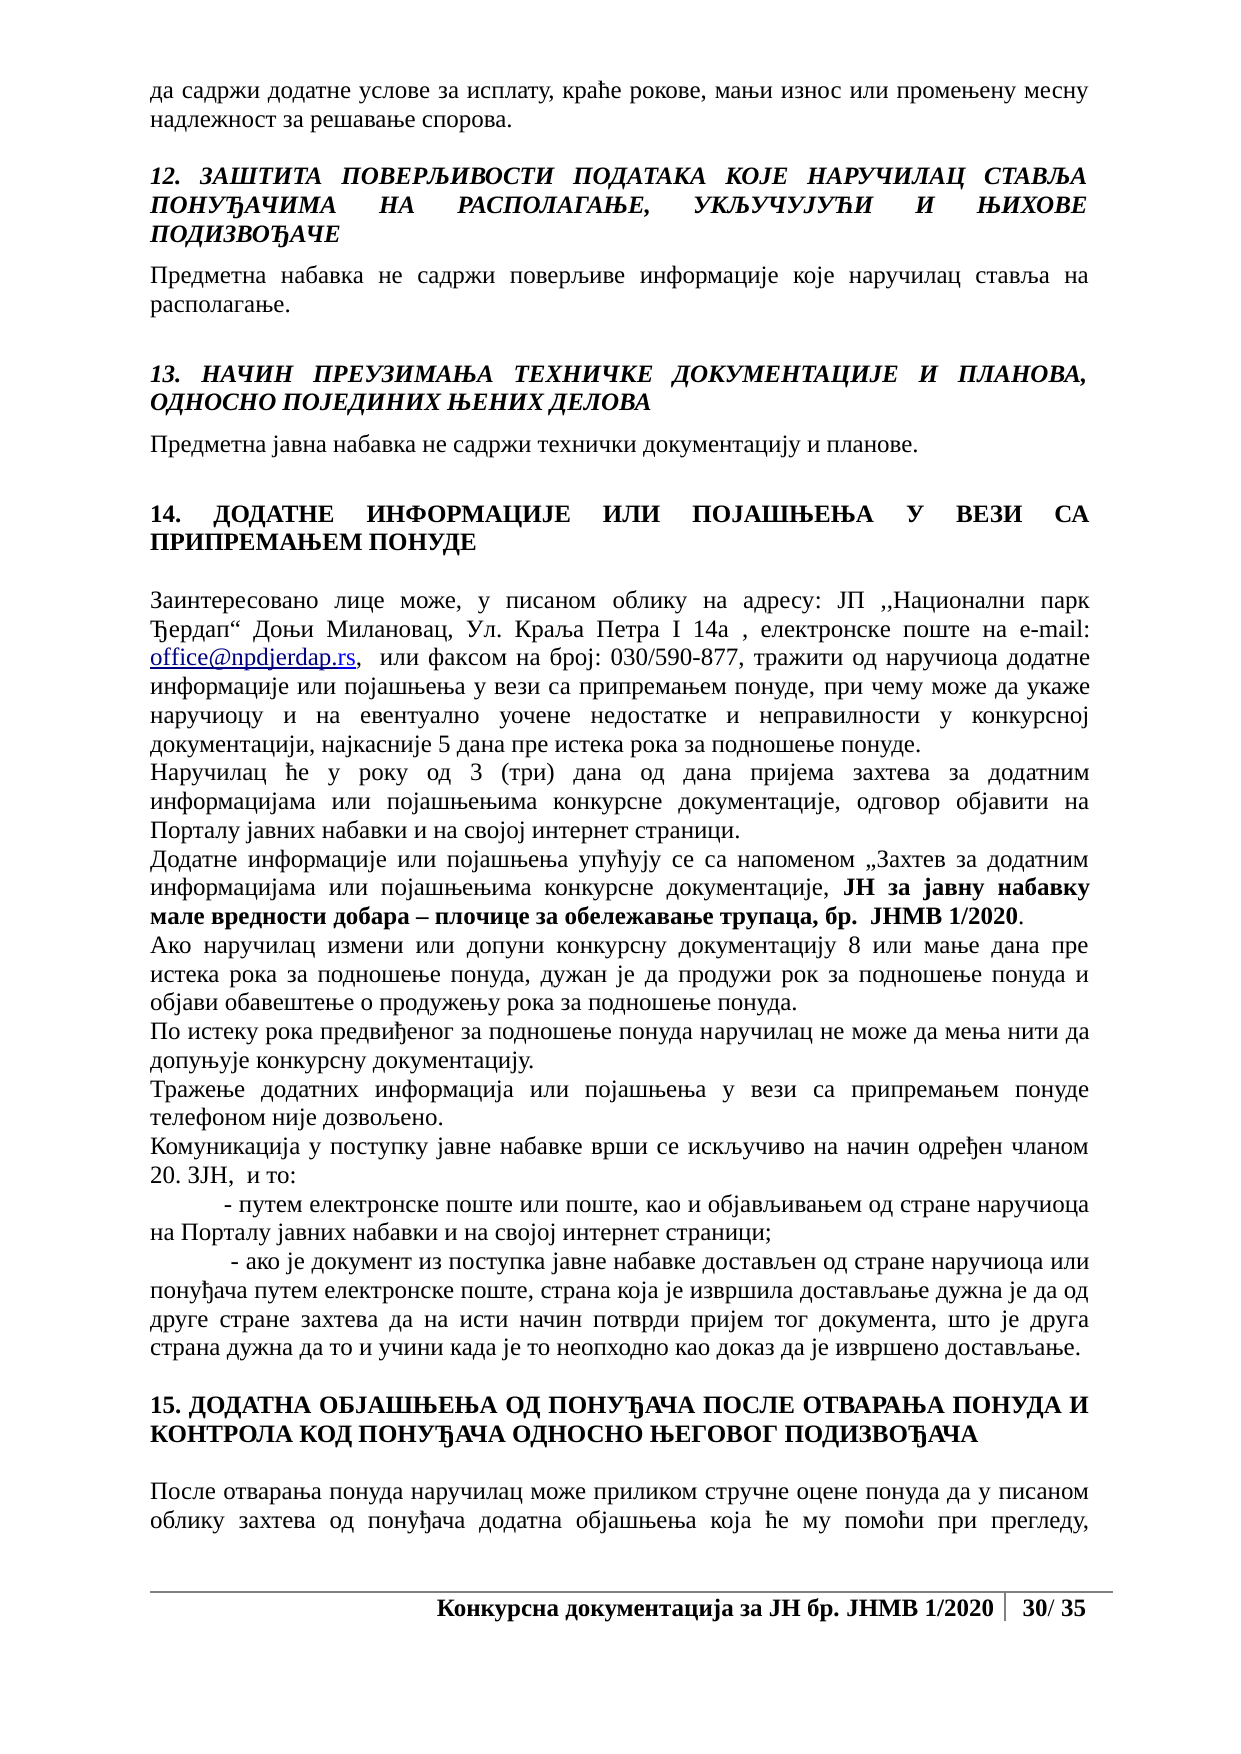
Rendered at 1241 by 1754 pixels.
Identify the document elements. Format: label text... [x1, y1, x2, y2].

text Тражење додатних информација или појашњења у вези са припремањем понуде телефоном није дозвољено. [150, 1074, 1090, 1131]
text Додатне информације или појашњења упућују се са напоменом „Захтев за додатним информацијама или појашњењима конкурсне документације, ЈН за јавну набавку мале вредности добара – плочице за обележавање трупаца, бр. ЈНМВ 1/2020. [150, 844, 1090, 930]
text 12. ЗАШТИТА ПОВЕРЉИВОСТИ ПОДАТАКА КОЈЕ НАРУЧИЛАЦ СТАВЉА ПОНУЂАЧИМА НА РАСПОЛАГАЊЕ, УКЉУЧУЈУЋИ И ЊИХОВЕ ПОДИЗВОЂАЧЕ [150, 161, 1090, 247]
text Предметна набавка не садржи поверљиве информације које наручилац ставља на располагање. [150, 260, 1090, 317]
text 15. ДОДАТНА ОБЈАШЊЕЊА ОД ПОНУЂАЧА ПОСЛЕ ОТВАРАЊА ПОНУДА И КОНТРОЛА КОД ПОНУЂАЧА ОДНОСНО ЊЕГОВОГ ПОДИЗВОЂАЧА [150, 1390, 1090, 1447]
text По истеку рока предвиђеног за подношење понуда наручилац не може да мења нити да допуњује конкурсну документацију. [150, 1016, 1090, 1074]
list да садржи додатне услове за исплату, краће рокове, мањи износ или промењену месну надлежност за решавање спорова. [150, 75, 1090, 132]
text Ако наручилац измени или допуни конкурсну документацију 8 или мање дана пре истека рока за подношење понуда, дужан је да продужи рок за подношење понуда и објави обавештење о продужењу рока за подношење понуда. [150, 930, 1090, 1016]
text После отварања понуда наручилац може приликом стручне оцене понуда да у писаном облику захтева од понуђача додатна објашњења која ће му помоћи при прегледу, [150, 1476, 1090, 1534]
text Заинтересовано лице може, у писаном облику на адресу: ЈП ,,Национални парк Ђердап“ Доњи Милановац, Ул. Краља Петра I 14а , електронске поште на e-mail: office@npdjerdap.rs, или факсом на број: 030/590-877, тражити од наручиоца додатне информације или појашњења у вези са припремањем понуде, при чему може да укаже наручиоцу и на евентуално уочене недостатке и неправилности у конкурсној документацији, најкасније 5 дана пре истека рока за подношење понуде. [150, 585, 1090, 757]
text - путем електронске поште или поште, као и објављивањем од стране наручиоца на Порталу јавних набавки и на својој интернет страници; [150, 1189, 1090, 1246]
text 13. НАЧИН ПРЕУЗИМАЊА ТЕХНИЧКЕ ДОКУМЕНТАЦИЈЕ И ПЛАНОВА, ОДНОСНО ПОЈЕДИНИХ ЊЕНИХ ДЕЛОВА [150, 359, 1090, 416]
text 14. ДОДАТНЕ ИНФОРМАЦИЈЕ ИЛИ ПОЈАШЊЕЊА У ВЕЗИ СА ПРИПРЕМАЊЕМ ПОНУДЕ [150, 499, 1090, 556]
text - ако је документ из поступка јавне набавке достављен од стране наручиоца или понуђача путем електронске поште, страна која је извршила достављање дужна је да од друге стране захтева да на исти начин потврди пријем тог документа, што је друга страна дужна да то и учини када је то неопходно као доказ да је извршено достављање. [150, 1246, 1090, 1361]
text Комуникација у поступку јавне набавке врши се искључиво на начин одређен чланом 20. ЗЈН, и то: [150, 1131, 1090, 1189]
text Предметна јавна набавка не садржи технички документацију и планове. [150, 429, 1090, 457]
text Наручилац ће у року од 3 (три) дана од дана пријема захтева за додатним информацијама или појашњењима конкурсне документације, одговор објавити на Порталу јавних набавки и на својој интернет страници. [150, 757, 1090, 844]
